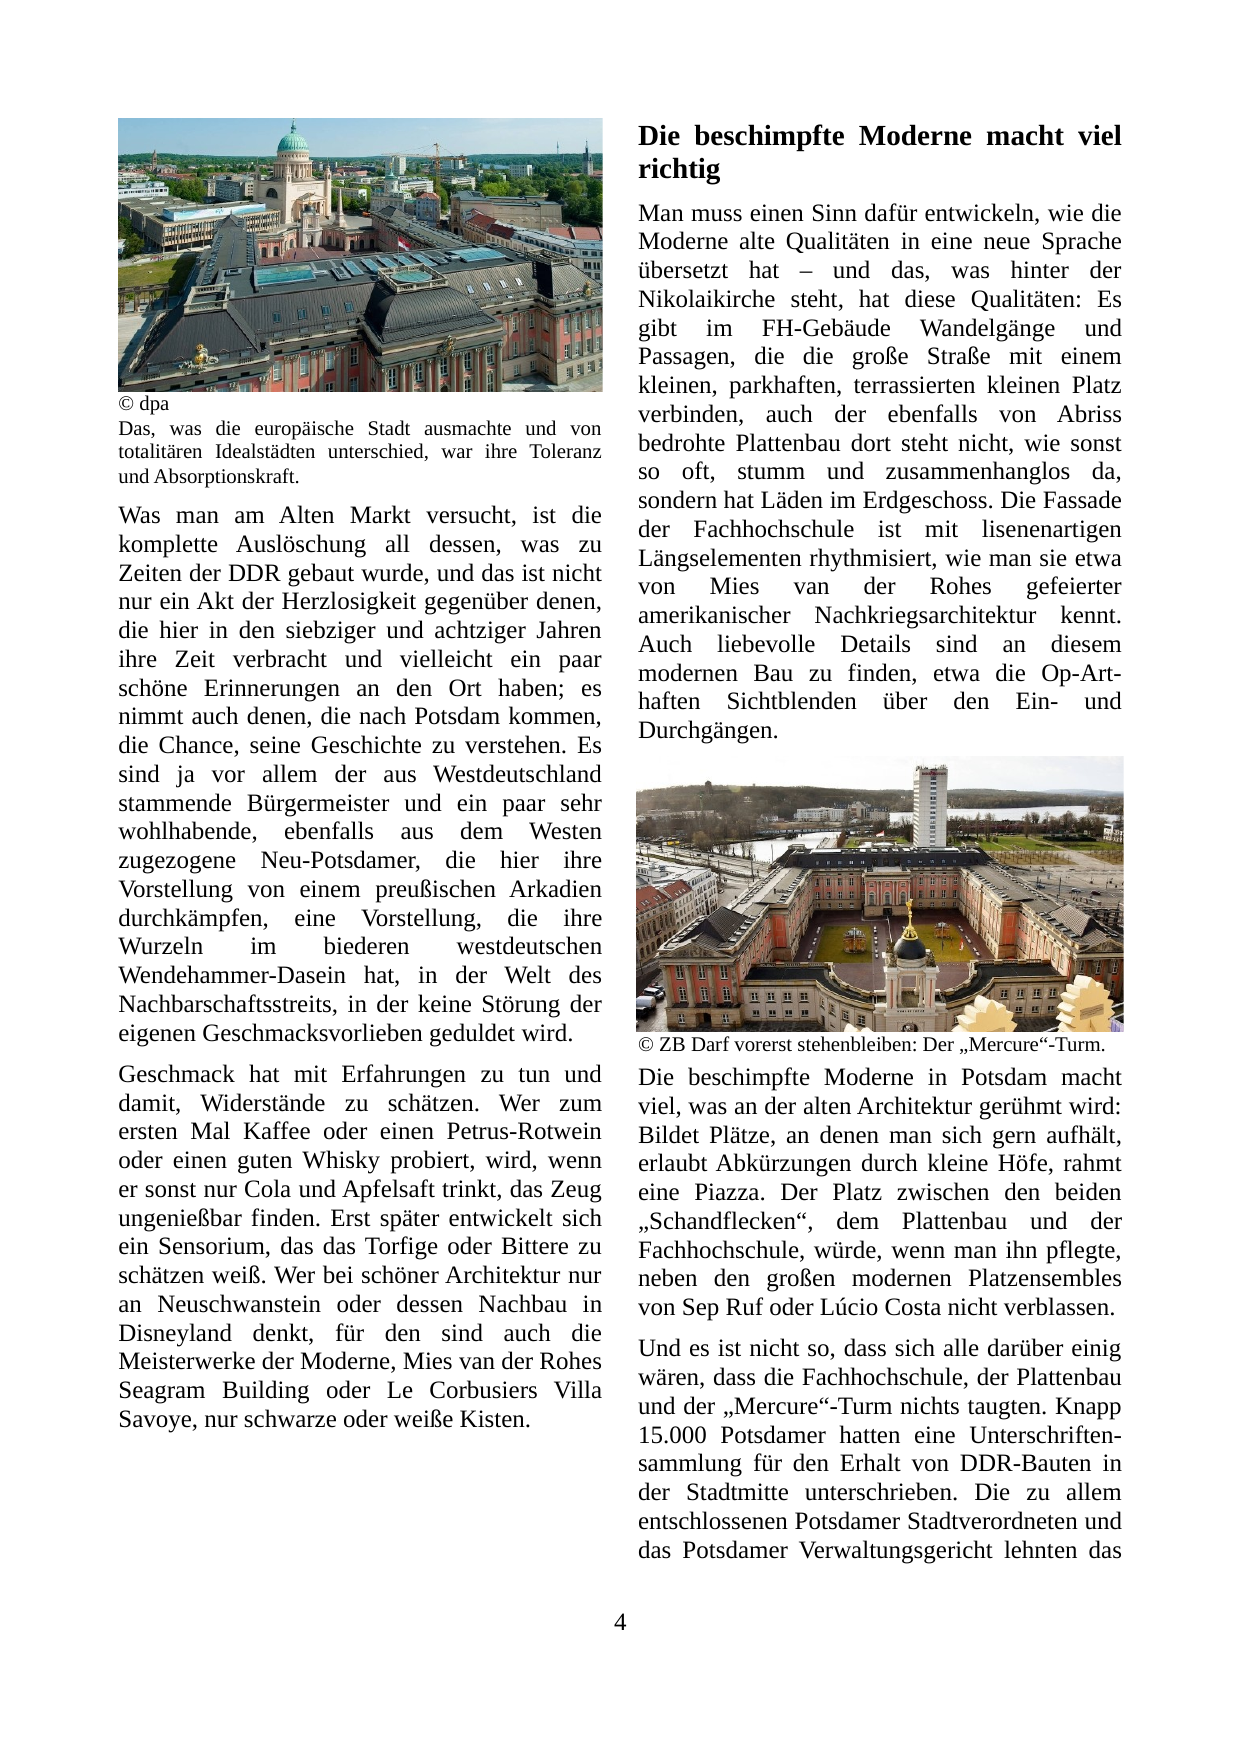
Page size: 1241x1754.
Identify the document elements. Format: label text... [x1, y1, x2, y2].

subtitle Die beschimpfte Moderne macht viel richtig [638, 118, 1122, 185]
picture [636, 756, 1124, 1032]
text Das, was die europäische Stadt ausmachte und von totalitären Idealstädten unterschied, war ihre Toleranz und Absorptionskraft. [118, 415, 602, 488]
picture [118, 118, 603, 392]
text © ZB Darf vorerst stehenbleiben: Der „Mercure“-Turm. [638, 1032, 1122, 1056]
text Geschmack hat mit Erfahrungen zu tun und damit, Widerstände zu schätzen. Wer zum ersten Mal Kaffee oder einen Petrus-Rotwein oder einen guten Whisky probiert, wird, wenn er sonst nur Cola und Apfelsaft trinkt, das Zeug ungenießbar finden. Erst später entwickelt sich ein Sensorium, das das Torfige oder Bittere zu schätzen weiß. Wer bei schöner Architektur nur an Neuschwanstein oder dessen Nachbau in Disneyland denkt, für den sind auch die Meisterwerke der Moderne, Mies van der Rohes Seagram Building oder Le Corbusiers Villa Savoye, nur schwarze oder weiße Kisten. [118, 1059, 602, 1433]
text Und es ist nicht so, dass sich alle darüber einig wären, dass die Fachhochschule, der Plattenbau und der „Mercure“-Turm nichts taugten. Knapp 15.000 Potsdamer hatten eine Unterschriften-sammlung für den Erhalt von DDR-Bauten in der Stadtmitte unterschrieben. Die zu allem entschlossenen Potsdamer Stadtverordneten und das Potsdamer Verwaltungsgericht lehnten das [638, 1333, 1122, 1563]
text © dpa [118, 392, 602, 415]
text Was man am Alten Markt versucht, ist die komplette Auslöschung all dessen, was zu Zeiten der DDR gebaut wurde, und das ist nicht nur ein Akt der Herzlosigkeit gegenüber denen, die hier in den siebziger und achtziger Jahren ihre Zeit verbracht und vielleicht ein paar schöne Erinnerungen an den Ort haben; es nimmt auch denen, die nach Potsdam kommen, die Chance, seine Geschichte zu verstehen. Es sind ja vor allem der aus Westdeutschland stammende Bürgermeister und ein paar sehr wohlhabende, ebenfalls aus dem Westen zugezogene Neu-Potsdamer, die hier ihre Vorstellung von einem preußischen Arkadien durchkämpfen, eine Vorstellung, die ihre Wurzeln im biederen westdeutschen Wendehammer-Dasein hat, in der Welt des Nachbarschaftsstreits, in der keine Störung der eigenen Geschmacksvorlieben geduldet wird. [118, 500, 602, 1046]
text Man muss einen Sinn dafür entwickeln, wie die Moderne alte Qualitäten in eine neue Sprache übersetzt hat – und das, was hinter der Nikolaikirche steht, hat diese Qualitäten: Es gibt im FH-Gebäude Wandelgänge und Passagen, die die große Straße mit einem kleinen, parkhaften, terrassierten kleinen Platz verbinden, auch der ebenfalls von Abriss bedrohte Plattenbau dort steht nicht, wie sonst so oft, stumm und zusammenhanglos da, sondern hat Läden im Erdgeschoss. Die Fassade der Fachhochschule ist mit lisenenartigen Längselementen rhythmisiert, wie man sie etwa von Mies van der Rohes gefeierter amerikanischer Nachkriegsarchitektur kennt. Auch liebevolle Details sind an diesem modernen Bau zu finden, etwa die Op-Art-haften Sichtblenden über den Ein- und Durchgängen. [638, 198, 1122, 744]
text Die beschimpfte Moderne in Potsdam macht viel, was an der alten Architektur gerühmt wird: Bildet Plätze, an denen man sich gern aufhält, erlaubt Abkürzungen durch kleine Höfe, rahmt eine Piazza. Der Platz zwischen den beiden „Schandflecken“, dem Plattenbau und der Fachhochschule, würde, wenn man ihn pflegte, neben den großen modernen Platzensembles von Sep Ruf oder Lúcio Costa nicht verblassen. [638, 1062, 1122, 1321]
